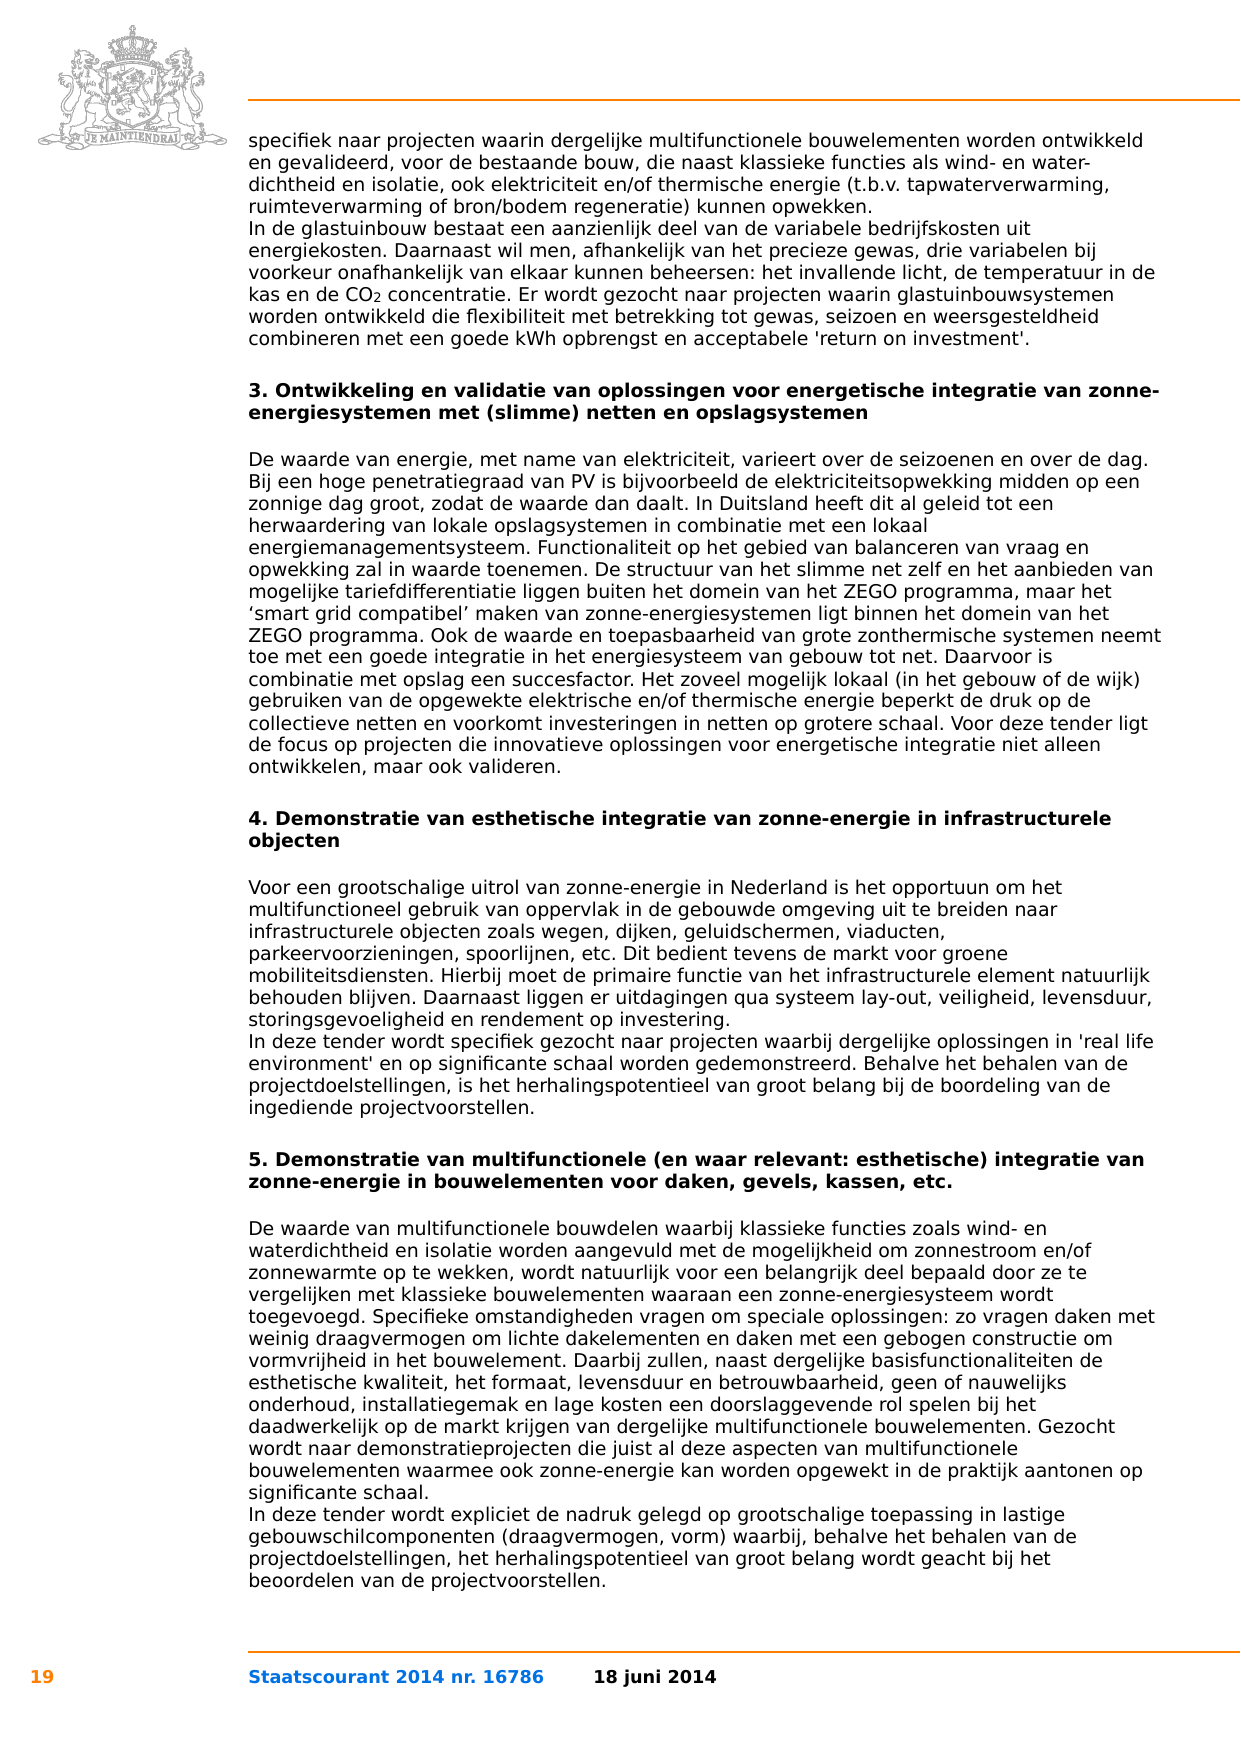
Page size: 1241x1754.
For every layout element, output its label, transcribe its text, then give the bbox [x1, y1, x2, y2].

text specifiek naar projecten waarin dergelijke multifunctionele bouwelementen worden ontwikkeld en gevalideerd, voor de bestaande bouw, die naast klassieke functies als wind- en water- dichtheid en isolatie, ook elektriciteit en/of thermische energie (t.b.v. tapwaterverwarming, ruimteverwarming of bron/bodem regeneratie) kunnen opwekken. [248, 130, 1163, 218]
text Voor een grootschalige uitrol van zonne-energie in Nederland is het opportuun om het multifunctioneel gebruik van oppervlak in de gebouwde omgeving uit te breiden naar infrastructurele objecten zoals wegen, dijken, geluidschermen, viaducten, parkeervoorzieningen, spoorlijnen, etc. Dit bedient tevens de markt voor groene mobiliteitsdiensten. Hierbij moet de primaire functie van het infrastructurele element natuurlijk behouden blijven. Daarnaast liggen er uitdagingen qua systeem lay-out, veiligheid, levensduur, storingsgevoeligheid en rendement op investering. [248, 877, 1163, 1031]
text In de glastuinbouw bestaat een aanzienlijk deel van de variabele bedrijfskosten uit energiekosten. Daarnaast wil men, afhankelijk van het precieze gewas, drie variabelen bij voorkeur onafhankelijk van elkaar kunnen beheersen: het invallende licht, de temperatuur in de kas en de CO2 concentratie. Er wordt gezocht naar projecten waarin glastuinbouwsystemen worden ontwikkeld die flexibiliteit met betrekking tot gewas, seizoen en weersgesteldheid combineren met een goede kWh opbrengst en acceptabele 'return on investment'. [248, 218, 1163, 350]
subtitle 4. Demonstratie van esthetische integratie van zonne-energie in infrastructurele objecten [248, 808, 1163, 852]
text In deze tender wordt specifiek gezocht naar projecten waarbij dergelijke oplossingen in 'real life environment' en op significante schaal worden gedemonstreerd. Behalve het behalen van de projectdoelstellingen, is het herhalingspotentieel van groot belang bij de boordeling van de ingediende projectvoorstellen. [248, 1031, 1163, 1119]
picture [38, 25, 227, 150]
text De waarde van multifunctionele bouwdelen waarbij klassieke functies zoals wind- en waterdichtheid en isolatie worden aangevuld met de mogelijkheid om zonnestroom en/of zonnewarmte op te wekken, wordt natuurlijk voor een belangrijk deel bepaald door ze te vergelijken met klassieke bouwelementen waaraan een zonne-energiesysteem wordt toegevoegd. Specifieke omstandigheden vragen om speciale oplossingen: zo vragen daken met weinig draagvermogen om lichte dakelementen en daken met een gebogen constructie om vormvrijheid in het bouwelement. Daarbij zullen, naast dergelijke basisfunctionaliteiten de esthetische kwaliteit, het formaat, levensduur en betrouwbaarheid, geen of nauwelijks onderhoud, installatiegemak en lage kosten een doorslaggevende rol spelen bij het daadwerkelijk op de markt krijgen van dergelijke multifunctionele bouwelementen. Gezocht wordt naar demonstratieprojecten die juist al deze aspecten van multifunctionele bouwelementen waarmee ook zonne-energie kan worden opgewekt in de praktijk aantonen op significante schaal. [248, 1218, 1163, 1504]
subtitle 5. Demonstratie van multifunctionele (en waar relevant: esthetische) integratie van zonne-energie in bouwelementen voor daken, gevels, kassen, etc. [248, 1149, 1163, 1193]
text De waarde van energie, met name van elektriciteit, varieert over de seizoenen en over de dag. Bij een hoge penetratiegraad van PV is bijvoorbeeld de elektriciteitsopwekking midden op een zonnige dag groot, zodat de waarde dan daalt. In Duitsland heeft dit al geleid tot een herwaardering van lokale opslagsystemen in combinatie met een lokaal energiemanagementsysteem. Functionaliteit op het gebied van balanceren van vraag en opwekking zal in waarde toenemen. De structuur van het slimme net zelf en het aanbieden van mogelijke tariefdifferentiatie liggen buiten het domein van het ZEGO programma, maar het ‘smart grid compatibel’ maken van zonne-energiesystemen ligt binnen het domein van het ZEGO programma. Ook de waarde en toepasbaarheid van grote zonthermische systemen neemt toe met een goede integratie in het energiesysteem van gebouw tot net. Daarvoor is combinatie met opslag een succesfactor. Het zoveel mogelijk lokaal (in het gebouw of de wijk) gebruiken van de opgewekte elektrische en/of thermische energie beperkt de druk op de collectieve netten en voorkomt investeringen in netten op grotere schaal. Voor deze tender ligt de focus op projecten die innovatieve oplossingen voor energetische integratie niet alleen ontwikkelen, maar ook valideren. [248, 449, 1163, 778]
text In deze tender wordt expliciet de nadruk gelegd op grootschalige toepassing in lastige gebouwschilcomponenten (draagvermogen, vorm) waarbij, behalve het behalen van de projectdoelstellingen, het herhalingspotentieel van groot belang wordt geacht bij het beoordelen van de projectvoorstellen. [248, 1504, 1163, 1592]
subtitle 3. Ontwikkeling en validatie van oplossingen voor energetische integratie van zonne-energiesystemen met (slimme) netten en opslagsystemen [248, 380, 1163, 424]
